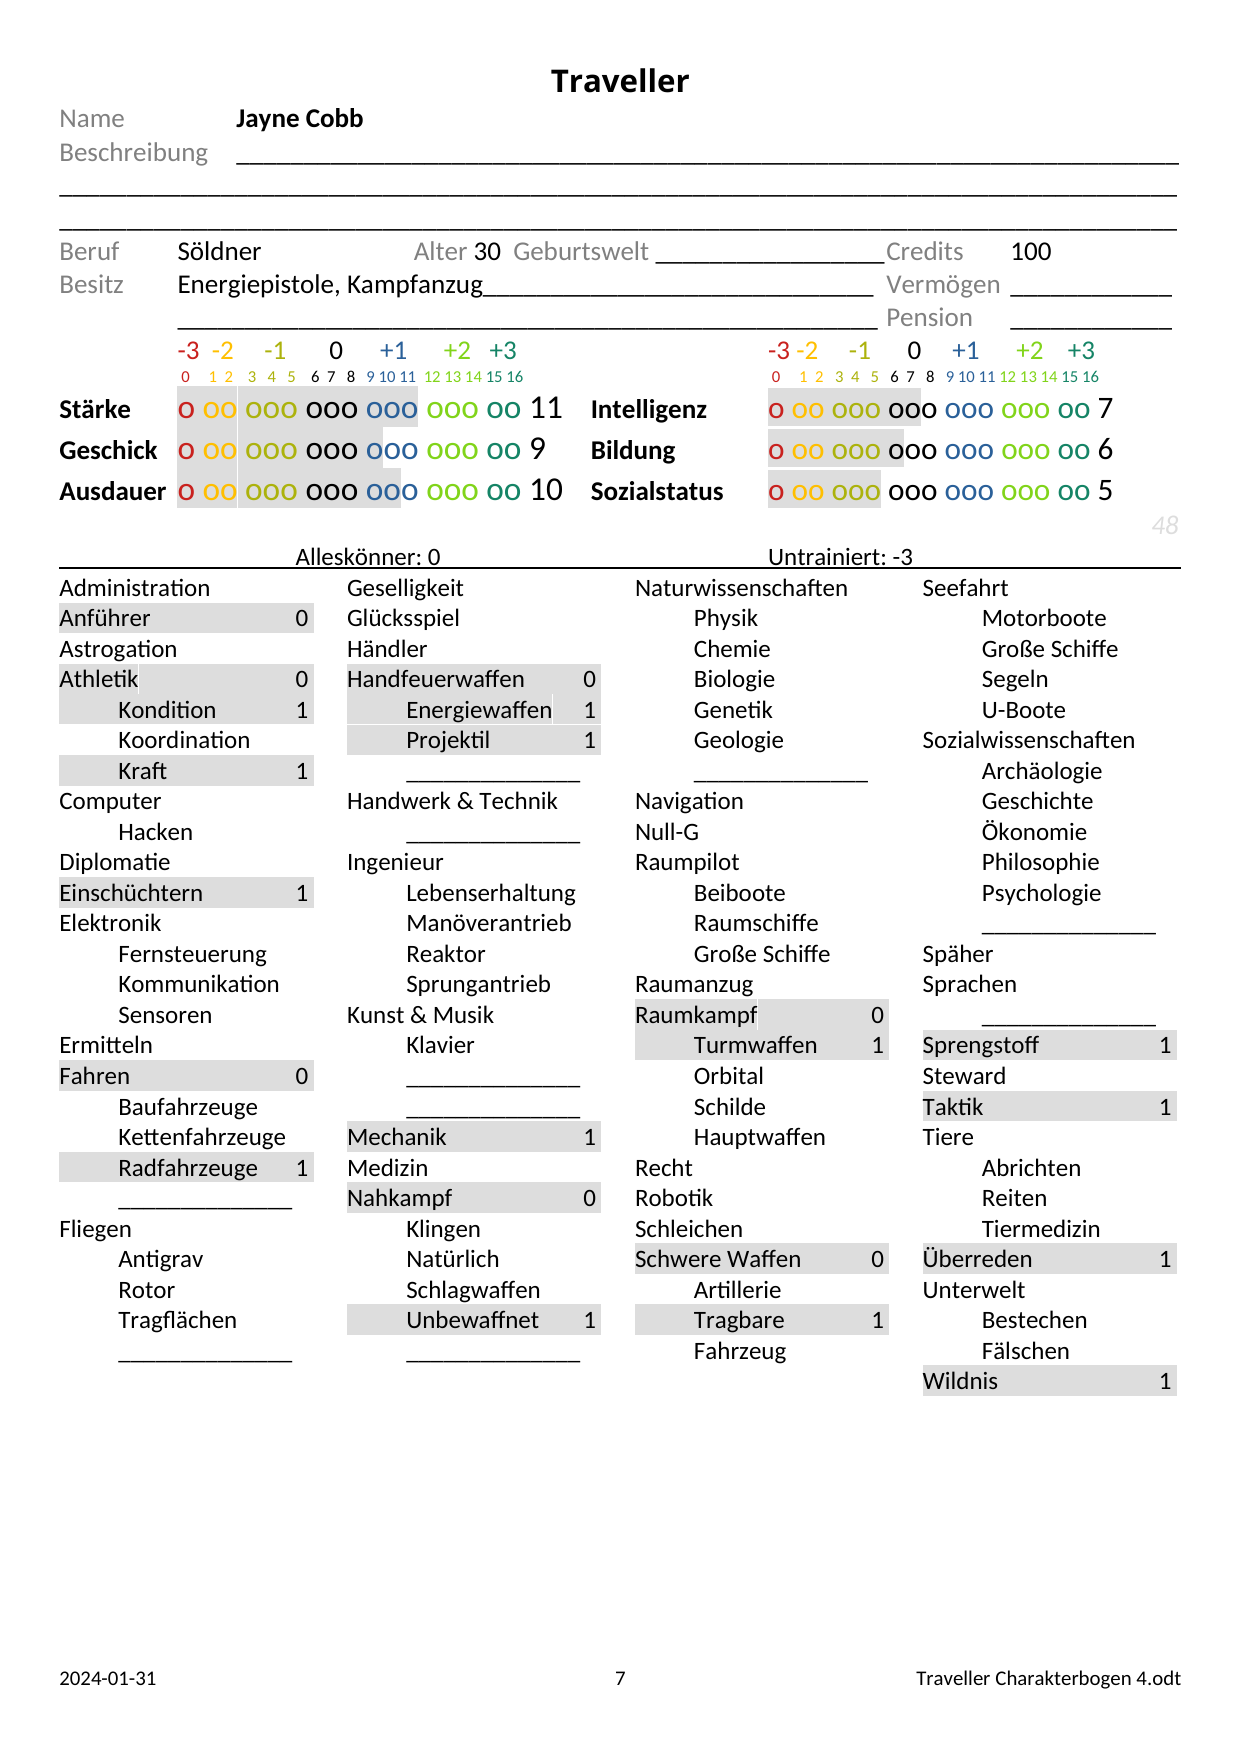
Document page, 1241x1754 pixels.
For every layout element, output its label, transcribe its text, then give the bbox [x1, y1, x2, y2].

text U-Boote [922, 694, 1181, 724]
text ______________ [59, 1182, 317, 1213]
text Beschreibung ______________________________________________________________________ [59, 135, 1181, 168]
text Fahren 0 [59, 1060, 317, 1091]
text Große Schiffe [922, 633, 1181, 663]
text Physik [635, 602, 893, 633]
text Einschüchtern 1 [59, 877, 317, 908]
text Klavier [347, 1030, 605, 1060]
text Sensoren [59, 999, 317, 1030]
text Diplomatie [59, 847, 317, 877]
text Orbital [635, 1060, 893, 1091]
text Große Schiffe [635, 938, 893, 969]
text Robotik [635, 1182, 893, 1213]
text Philosophie [922, 847, 1181, 877]
text Überreden 1 [922, 1243, 1181, 1274]
text Lebenserhaltung [347, 877, 605, 908]
text -3 -2 -1 0 +1 +2 +3 -3 -2 -1 0 +1 +2 +3 [59, 333, 1181, 366]
text Fernsteuerung [59, 938, 317, 969]
text ______________ [347, 816, 605, 847]
text Naturwissenschaften [635, 572, 893, 602]
text ______________ [922, 908, 1181, 938]
text Genetik [635, 694, 893, 724]
text Kraft 1 [59, 755, 317, 786]
text Hacken [59, 816, 317, 847]
text Rotor [59, 1274, 317, 1304]
text ______________ [922, 999, 1181, 1030]
text ___________________________________________________________________________________ [59, 201, 1181, 234]
text Händler [347, 633, 605, 663]
text ______________ [347, 1060, 605, 1091]
text Geselligkeit [347, 572, 605, 602]
text Hauptwaffen [635, 1121, 893, 1152]
text Geschichte [922, 786, 1181, 816]
text Beiboote [635, 877, 893, 908]
text Mechanik 1 [347, 1121, 605, 1152]
text Handfeuerwaffen 0 [347, 663, 605, 694]
text Alleskönner: 0 Untrainiert: -3 [59, 541, 1181, 567]
text Traveller [59, 59, 1181, 102]
text Ausdauer o oo ooo ooo ooo ooo oo 10 Sozialstatus o oo ooo ooo ooo ooo oo 5 [59, 468, 1181, 508]
text Navigation [635, 786, 893, 816]
text Null-G [635, 816, 893, 847]
text Sprungantrieb [347, 969, 605, 999]
text Chemie [635, 633, 893, 663]
text Tragflächen [59, 1304, 317, 1335]
text Fahrzeug [635, 1335, 893, 1365]
text Reaktor [347, 938, 605, 969]
text Archäologie [922, 755, 1181, 786]
text Astrogation [59, 633, 317, 663]
text ______________ [347, 755, 605, 786]
text Schlagwaffen [347, 1274, 605, 1304]
text Handwerk & Technik [347, 786, 605, 816]
text ___________________________________________________________________________________ [59, 168, 1181, 201]
text Biologie [635, 663, 893, 694]
text Computer [59, 786, 317, 816]
text Sprengstoff 1 [922, 1030, 1181, 1060]
text Baufahrzeuge [59, 1091, 317, 1121]
text ______________ [635, 755, 893, 786]
text Natürlich [347, 1243, 605, 1274]
text Besitz Energiepistole, Kampfanzug_____________________________ Vermögen ____________ [59, 267, 1181, 300]
text Anführer 0 [59, 602, 317, 633]
text Administration [59, 572, 317, 602]
text Tiermedizin [922, 1213, 1181, 1243]
text Kondition 1 [59, 694, 317, 724]
text Ingenieur [347, 847, 605, 877]
text Antigrav [59, 1243, 317, 1274]
text Raumkampf 0 [635, 999, 893, 1030]
text Tiere [922, 1121, 1181, 1152]
text Elektronik [59, 908, 317, 938]
text ______________ [59, 1335, 317, 1365]
text Reiten [922, 1182, 1181, 1213]
text Schleichen [635, 1213, 893, 1243]
text Name Jayne Cobb [59, 102, 1181, 135]
text Raumanzug [635, 969, 893, 999]
text Abrichten [922, 1152, 1181, 1182]
text Koordination [59, 724, 317, 755]
text Kunst & Musik [347, 999, 605, 1030]
text Wildnis 1 [922, 1365, 1181, 1396]
text ______________ [347, 1091, 605, 1121]
text Klingen [347, 1213, 605, 1243]
text Sprachen [922, 969, 1181, 999]
text Raumschiffe [635, 908, 893, 938]
text ______________ [347, 1335, 605, 1365]
text ____________________________________________________ Pension ____________ [59, 300, 1181, 333]
text Recht [635, 1152, 893, 1182]
text Geschick o oo ooo ooo ooo ooo oo 9 Bildung o oo ooo ooo ooo ooo oo 6 [59, 427, 1181, 468]
text Unbewaffnet 1 [347, 1304, 605, 1335]
text Manöverantrieb [347, 908, 605, 938]
text Radfahrzeuge 1 [59, 1152, 317, 1182]
text Fliegen [59, 1213, 317, 1243]
text Nahkampf 0 [347, 1182, 605, 1213]
text Artillerie [635, 1274, 893, 1304]
text Stärke o oo ooo ooo ooo ooo oo 11 Intelligenz o oo ooo ooo ooo ooo oo 7 [59, 386, 1181, 427]
text Unterwelt [922, 1274, 1181, 1304]
text Energiewaffen 1 [347, 694, 605, 724]
text Turmwaffen 1 [635, 1030, 893, 1060]
text Projektil 1 [347, 724, 605, 755]
text Athletik 0 [59, 663, 317, 694]
text Schilde [635, 1091, 893, 1121]
text Kommunikation [59, 969, 317, 999]
text Kettenfahrzeuge [59, 1121, 317, 1152]
text Seefahrt [922, 572, 1181, 602]
text Raumpilot [635, 847, 893, 877]
text Fälschen [922, 1335, 1181, 1365]
text Sozialwissenschaften [922, 724, 1181, 755]
text 48 [59, 508, 1181, 541]
text Taktik 1 [922, 1091, 1181, 1121]
text Glücksspiel [347, 602, 605, 633]
text Bestechen [922, 1304, 1181, 1335]
text Späher [922, 938, 1181, 969]
text 0 1 2 3 4 5 6 7 8 9 10 11 12 13 14 15 16 0 1 2 3 4 5 6 7 8 9 10 11 12 13 14 15 16 [59, 366, 1181, 386]
text Medizin [347, 1152, 605, 1182]
text Tragbare 1 [635, 1304, 893, 1335]
text Steward [922, 1060, 1181, 1091]
text Psychologie [922, 877, 1181, 908]
text Geologie [635, 724, 893, 755]
text Motorboote [922, 602, 1181, 633]
text Ökonomie [922, 816, 1181, 847]
text Segeln [922, 663, 1181, 694]
text Beruf Söldner Alter 30 Geburtswelt _________________ Credits 100 [59, 234, 1181, 267]
text Schwere Waffen 0 [635, 1243, 893, 1274]
text Ermitteln [59, 1030, 317, 1060]
